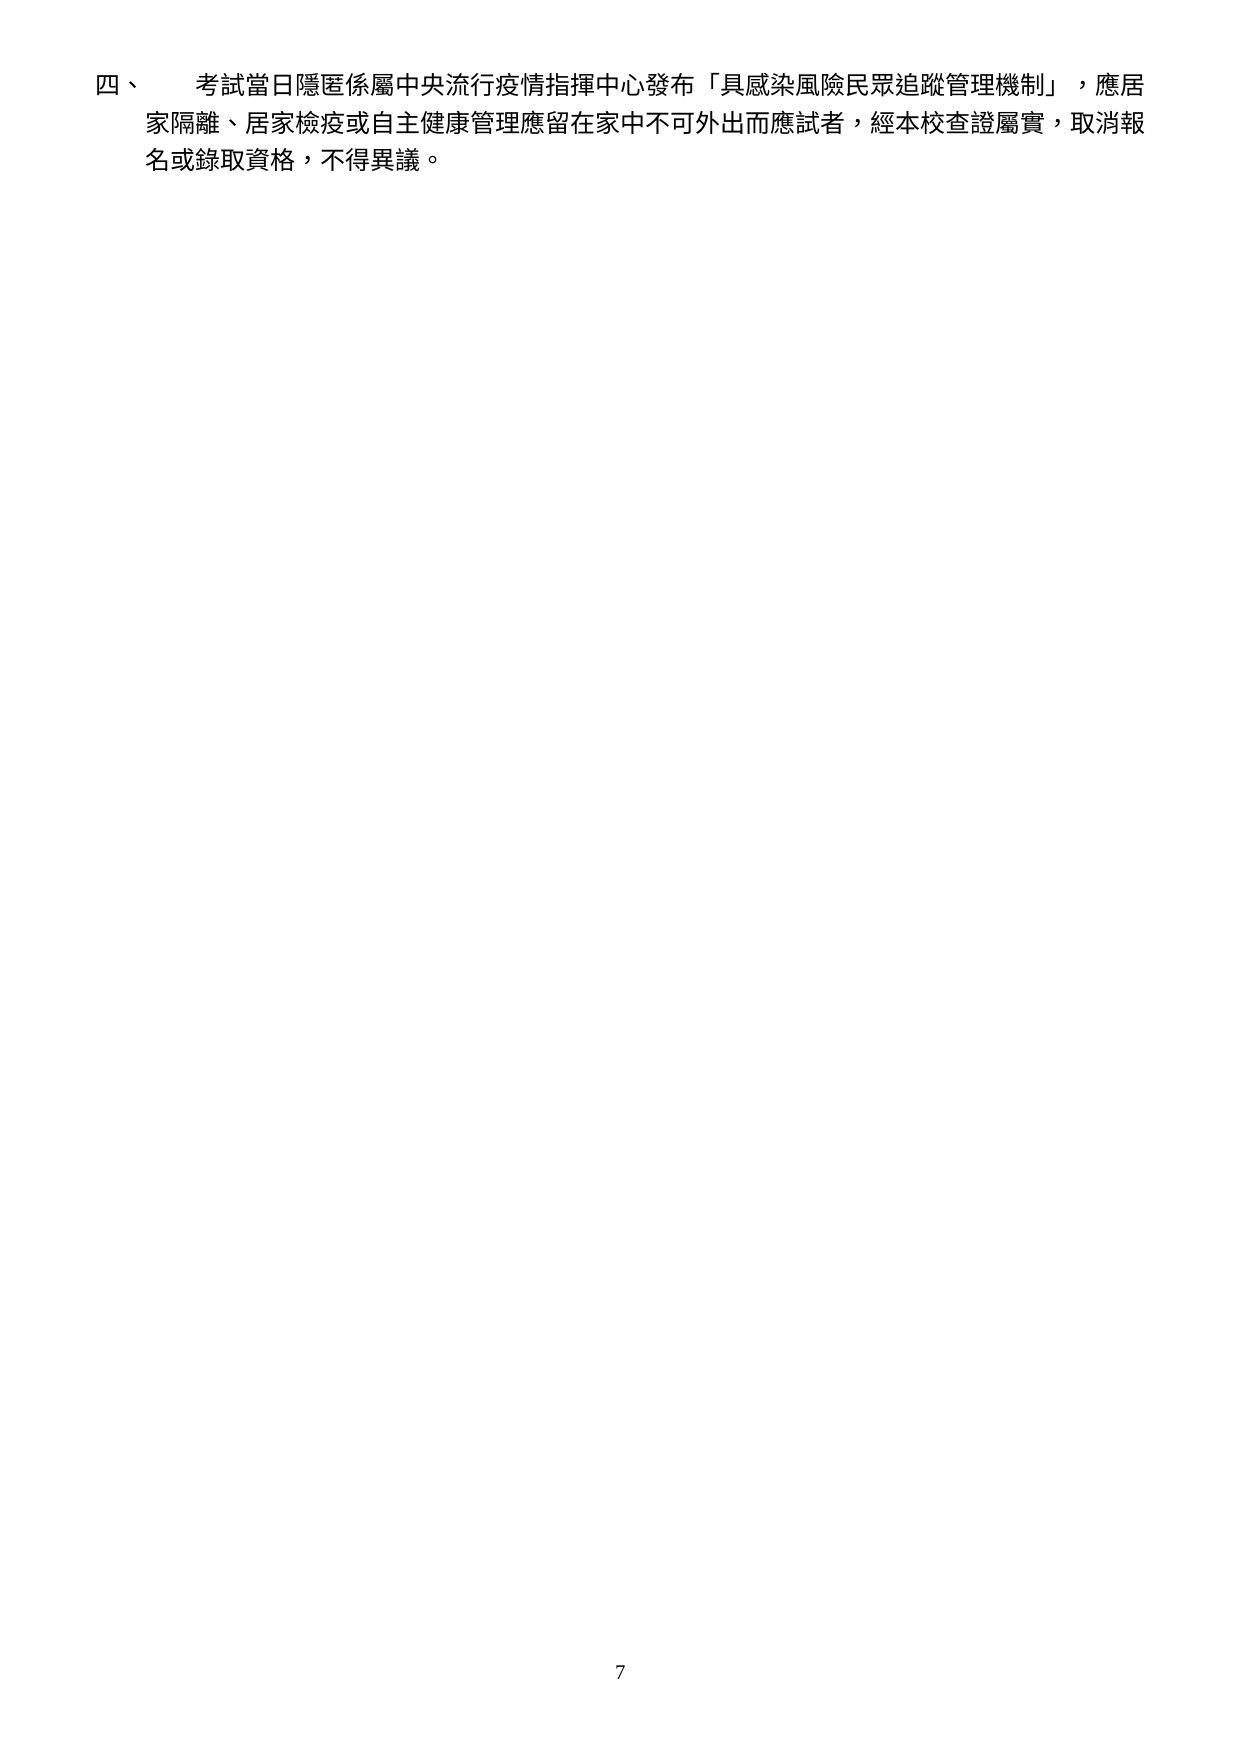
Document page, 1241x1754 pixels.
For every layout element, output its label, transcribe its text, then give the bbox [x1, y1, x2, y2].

list 考試當日隱匿係屬中央流行疫情指揮中心發布「具感染風險民眾追蹤管理機制」，應居家隔離、居家檢疫或自主健康管理應留在家中不可外出而應試者，經本校查證屬實，取消報名或錄取資格，不得異議。 [95, 65, 1145, 178]
